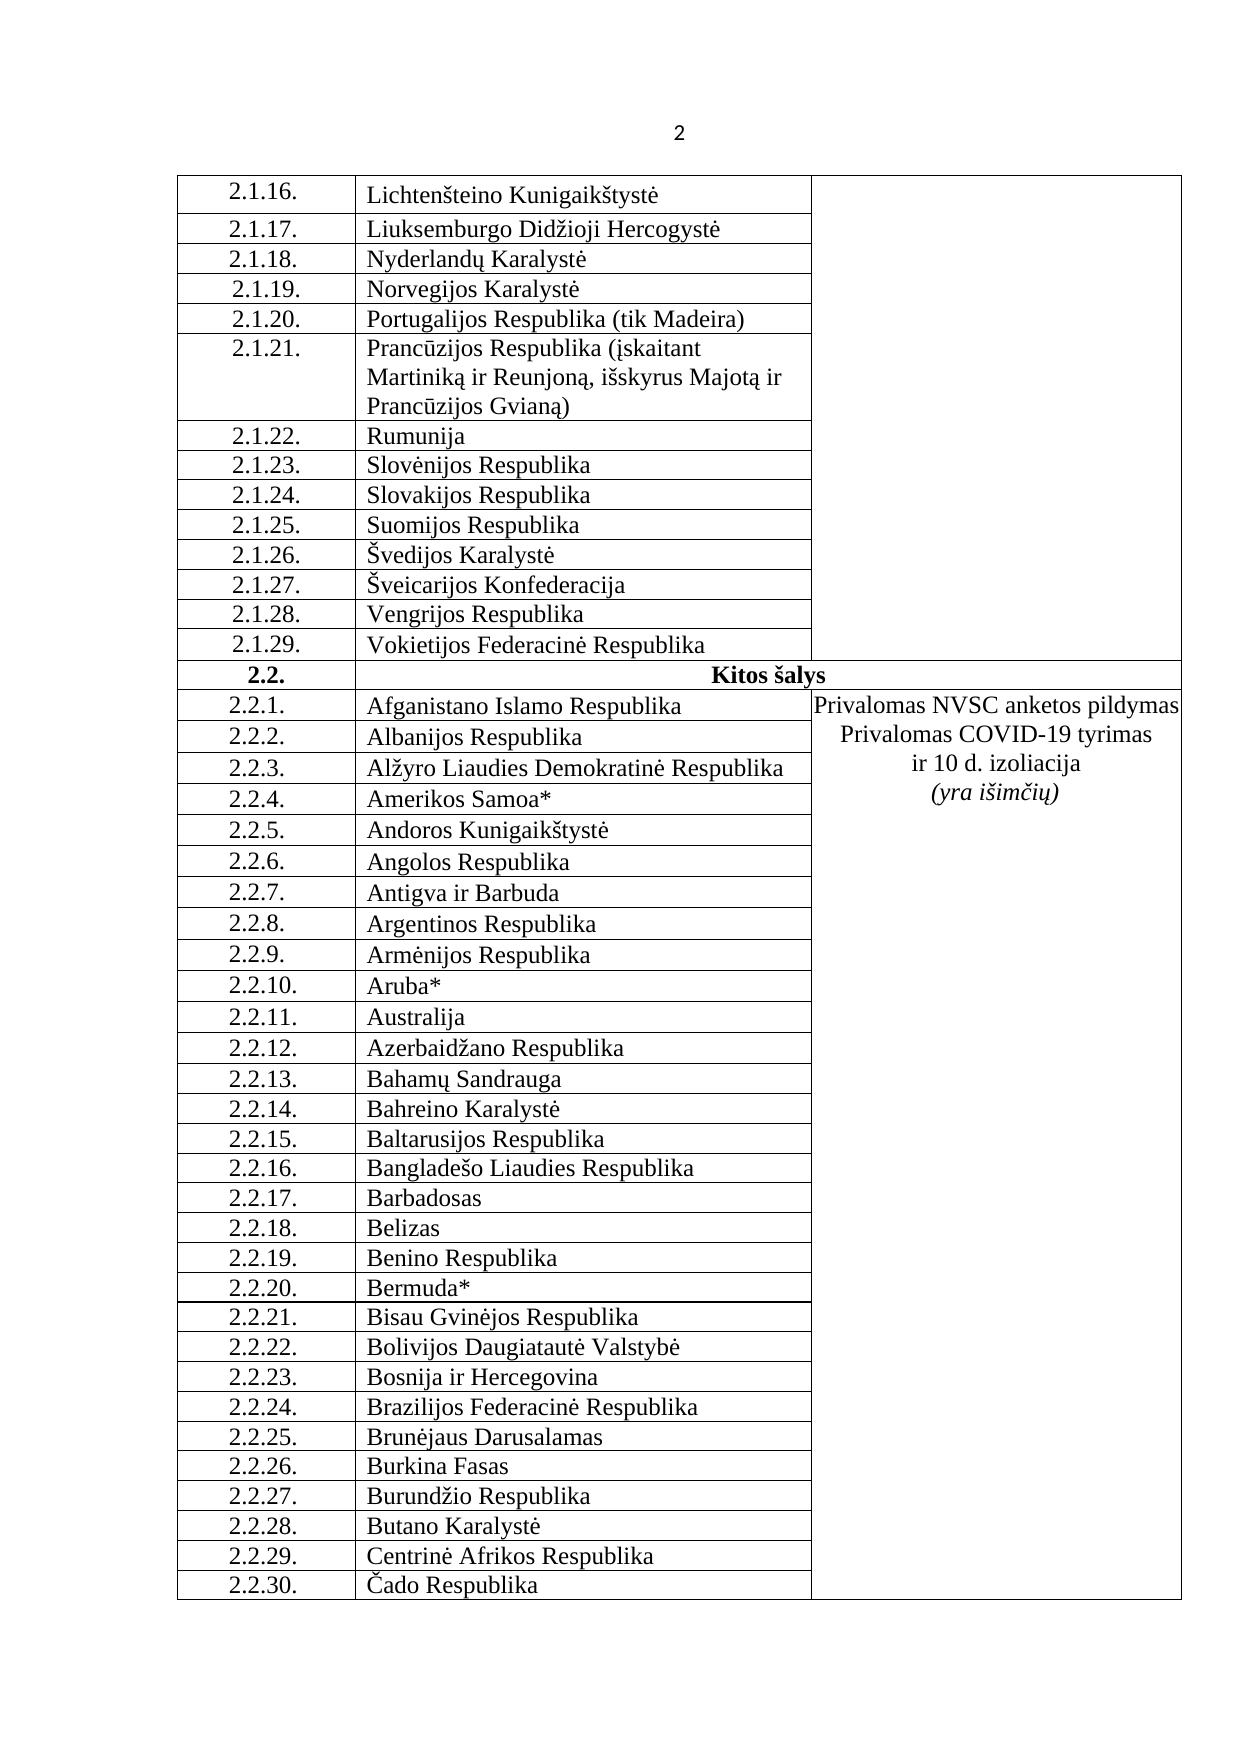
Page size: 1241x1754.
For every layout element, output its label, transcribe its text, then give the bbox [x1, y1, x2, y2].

table_cell 2.2.5. [178, 815, 355, 845]
table_cell Barbadosas [356, 1183, 811, 1212]
table_cell Vokietijos Federacinė Respublika [356, 629, 811, 659]
table_cell Prancūzijos Respublika (įskaitant Martiniką ir Reunjoną, išskyrus Majotą ir Prancūzijos Gvianą) [356, 334, 811, 420]
table_cell Bosnija ir Hercegovina [356, 1362, 811, 1391]
table_cell 2.2.27. [178, 1481, 355, 1510]
table_cell Butano Karalystė [356, 1511, 811, 1540]
table_cell 2.1.20. [178, 304, 355, 332]
table_cell Amerikos Samoa* [356, 784, 811, 814]
table_cell Privalomas NVSC anketos pildymas Privalomas COVID-19 tyrimas ir 10 d. izoliacija (yra išimčių) [812, 690, 1181, 1599]
table_cell 2.2.30. [178, 1571, 355, 1599]
table_cell Azerbaidžano Respublika [356, 1033, 811, 1063]
table_cell Andoros Kunigaikštystė [356, 815, 811, 845]
table_cell 2.2.3. [178, 753, 355, 783]
table_cell Aruba* [356, 971, 811, 1001]
table_cell Nyderlandų Karalystė [356, 244, 811, 273]
table_cell Brazilijos Federacinė Respublika [356, 1392, 811, 1421]
table_cell Brunėjaus Darusalamas [356, 1422, 811, 1450]
table_cell 2.2.17. [178, 1183, 355, 1212]
table_cell Čado Respublika [356, 1571, 811, 1599]
table_cell Burkina Fasas [356, 1451, 811, 1480]
table_cell Benino Respublika [356, 1243, 811, 1272]
table_cell 2.2. [178, 661, 355, 689]
table_cell Bisau Gvinėjos Respublika [356, 1303, 811, 1331]
table_cell Bangladešo Liaudies Respublika [356, 1154, 811, 1182]
table_cell Baltarusijos Respublika [356, 1124, 811, 1152]
table_cell 2.2.14. [178, 1094, 355, 1123]
table_cell Alžyro Liaudies Demokratinė Respublika [356, 753, 811, 783]
table_cell 2.1.18. [178, 244, 355, 273]
table_cell 2.2.2. [178, 721, 355, 752]
table_cell Švedijos Karalystė [356, 540, 811, 569]
table_cell 2.2.26. [178, 1451, 355, 1480]
table_cell Liuksemburgo Didžioji Hercogystė [356, 214, 811, 243]
table_cell 2.1.25. [178, 510, 355, 539]
table_cell 2.1.21. [178, 334, 355, 420]
table_cell 2.1.26. [178, 540, 355, 569]
table_cell 2.2.8. [178, 908, 355, 938]
table_cell 2.2.6. [178, 846, 355, 876]
table_cell [812, 176, 1181, 659]
table_cell 2.2.9. [178, 940, 355, 969]
table_cell 2.2.10. [178, 971, 355, 1001]
table_cell Vengrijos Respublika [356, 600, 811, 628]
table_cell 2.2.16. [178, 1154, 355, 1182]
table_cell 2.2.25. [178, 1422, 355, 1450]
table_cell Afganistano Islamo Respublika [356, 690, 811, 720]
table_cell 2.2.4. [178, 784, 355, 814]
table_cell Australija [356, 1002, 811, 1032]
table_cell Centrinė Afrikos Respublika [356, 1541, 811, 1569]
table_cell 2.1.23. [178, 451, 355, 479]
table_cell Šveicarijos Konfederacija [356, 570, 811, 598]
table_cell Bahamų Sandrauga [356, 1064, 811, 1093]
table_cell Portugalijos Respublika (tik Madeira) [356, 304, 811, 332]
table_cell Antigva ir Barbuda [356, 877, 811, 907]
table_cell 2.2.28. [178, 1511, 355, 1540]
table_cell 2.2.7. [178, 877, 355, 907]
table_cell 2.2.1. [178, 690, 355, 720]
table_cell Slovėnijos Respublika [356, 451, 811, 479]
table_cell 2.1.22. [178, 421, 355, 449]
table_cell Burundžio Respublika [356, 1481, 811, 1510]
table_cell 2.2.15. [178, 1124, 355, 1152]
table_cell 2.2.13. [178, 1064, 355, 1093]
table_cell Bolivijos Daugiatautė Valstybė [356, 1332, 811, 1361]
table_cell Armėnijos Respublika [356, 940, 811, 969]
table_cell Norvegijos Karalystė [356, 274, 811, 303]
table_cell 2.1.27. [178, 570, 355, 598]
table_cell 2.1.16. [178, 176, 355, 213]
table_cell 2.1.29. [178, 629, 355, 659]
table_cell Bermuda* [356, 1273, 811, 1301]
table_cell Kitos šalys [356, 661, 1181, 689]
table_cell 2.2.19. [178, 1243, 355, 1272]
table_cell 2.2.29. [178, 1541, 355, 1569]
table_cell 2.2.11. [178, 1002, 355, 1032]
table_cell Belizas [356, 1213, 811, 1242]
table_cell 2.2.24. [178, 1392, 355, 1421]
table_cell 2.1.24. [178, 480, 355, 509]
table_cell 2.1.28. [178, 600, 355, 628]
table_cell Angolos Respublika [356, 846, 811, 876]
table_cell Suomijos Respublika [356, 510, 811, 539]
table_cell 2.2.21. [178, 1303, 355, 1331]
table_cell 2.2.18. [178, 1213, 355, 1242]
table_cell 2.2.23. [178, 1362, 355, 1391]
table_cell 2.2.12. [178, 1033, 355, 1063]
table_cell 2.2.22. [178, 1332, 355, 1361]
table_cell 2.1.19. [178, 274, 355, 303]
table_cell Rumunija [356, 421, 811, 449]
table_cell Albanijos Respublika [356, 721, 811, 752]
table_cell Lichtenšteino Kunigaikštystė [356, 176, 811, 213]
table_cell Argentinos Respublika [356, 908, 811, 938]
table_cell 2.2.20. [178, 1273, 355, 1301]
table_cell 2.1.17. [178, 214, 355, 243]
table_cell Slovakijos Respublika [356, 480, 811, 509]
table_cell Bahreino Karalystė [356, 1094, 811, 1123]
